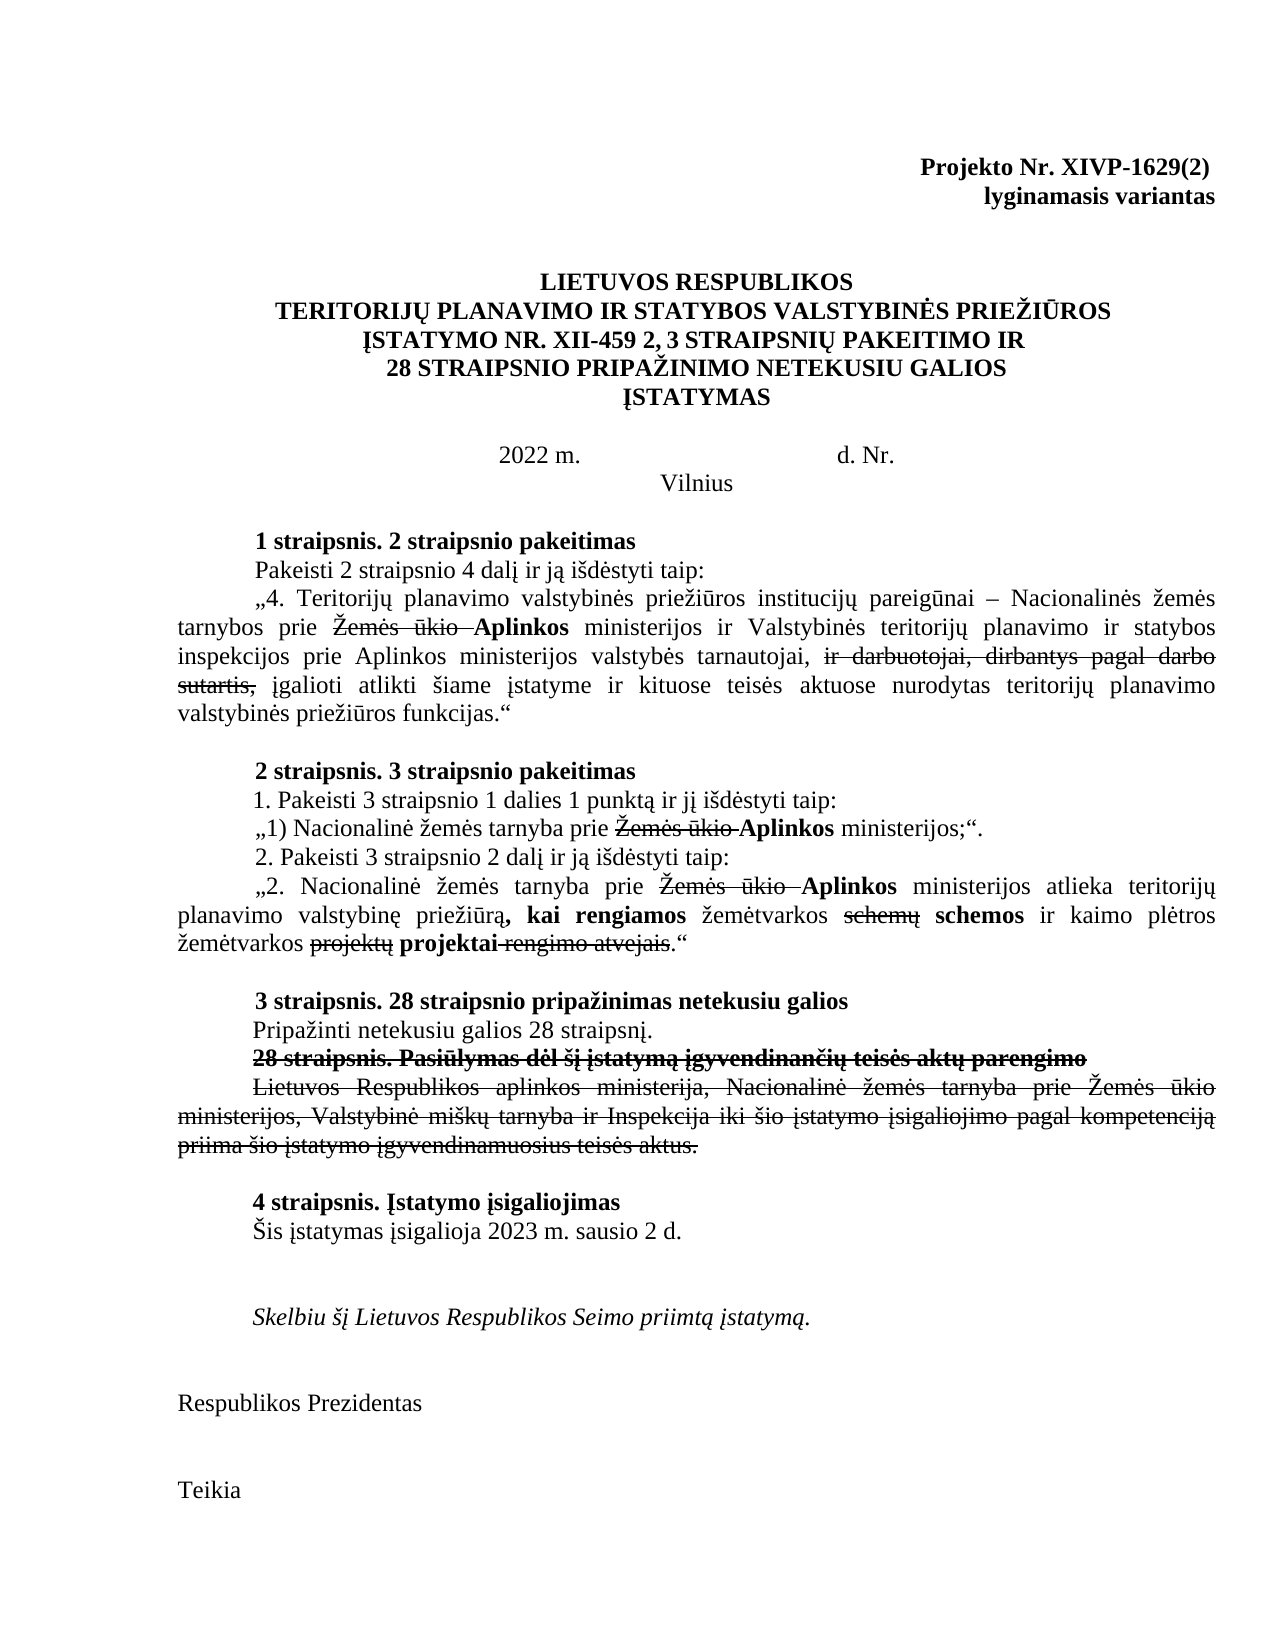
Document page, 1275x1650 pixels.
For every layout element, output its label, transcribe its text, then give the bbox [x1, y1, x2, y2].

text 2022 m. d. Nr. [177, 440, 1216, 468]
text 2 straipsnis. 3 straipsnio pakeitimas [177, 756, 1216, 785]
text 3 straipsnis. 28 straipsnio pripažinimas netekusiu galios [177, 986, 1216, 1015]
text Vilnius [177, 468, 1216, 497]
text Lietuvos Respublikos aplinkos ministerija, Nacionalinė žemės tarnyba prie Žemės ūkio ministerijos, Valstybinė miškų tarnyba ir Inspekcija iki šio įstatymo įsigaliojimo pagal kompetenciją priima šio įstatymo įgyvendinamuosius teisės aktus. [177, 1072, 1216, 1117]
text „2. Nacionalinė žemės tarnyba prie Žemės ūkio Aplinkos ministerijos atlieka teritorijų planavimo valstybinę priežiūrą, kai rengiamos žemėtvarkos schemų schemos ir kaimo plėtros žemėtvarkos projektų projektai rengimo atvejais.“ [177, 871, 1216, 957]
text Lietuvos Respublikos aplinkos ministerija, Nacionalinė žemės tarnyba prie Žemės ūkio ministerijos, Valstybinė miškų tarnyba ir Inspekcija iki šio įstatymo įsigaliojimo pagal kompetenciją priima šio įstatymo įgyvendinamuosius teisės aktus. [177, 1118, 1216, 1158]
text LIETUVOS RESPUBLIKOS [177, 267, 1216, 296]
text Respublikos Prezidentas [177, 1388, 1216, 1417]
text 1. Pakeisti 3 straipsnio 1 dalies 1 punktą ir jį išdėstyti taip: [177, 785, 1216, 813]
text Teikia [177, 1475, 1216, 1503]
text „1) Nacionalinė žemės tarnyba prie Žemės ūkio Aplinkos ministerijos;“. [177, 813, 1216, 842]
text 1 straipsnis. 2 straipsnio pakeitimas [177, 526, 1216, 555]
text Pripažinti netekusiu galios 28 straipsnį. [177, 1015, 1216, 1043]
text 2. Pakeisti 3 straipsnio 2 dalį ir ją išdėstyti taip: [177, 842, 1216, 871]
text 28 STRAIPSNIO PRIPAŽINIMO NETEKUSIU GALIOS [177, 353, 1216, 382]
subtitle Skelbiu šį Lietuvos Respublikos Seimo priimtą įstatymą. [177, 1302, 1216, 1331]
text įstatymo Nr. XII-459 2, 3 STRAIPSNIŲ pakeitimo IR [177, 325, 1216, 353]
text 4 straipsnis. Įstatymo įsigaliojimas [177, 1187, 1216, 1216]
text „4. Teritorijų planavimo valstybinės priežiūros institucijų pareigūnai – Nacionalinės žemės tarnybos prie Žemės ūkio Aplinkos ministerijos ir Valstybinės teritorijų planavimo ir statybos inspekcijos prie Aplinkos ministerijos valstybės tarnautojai, ir darbuotojai, dirbantys pagal darbo sutartis, įgalioti atlikti šiame įstatyme ir kituose teisės aktuose nurodytas teritorijų planavimo valstybinės priežiūros funkcijas.“ [177, 583, 1216, 727]
text Šis įstatymas įsigalioja 2023 m. sausio 2 d. [177, 1216, 1216, 1245]
text ĮSTATYMAS [177, 382, 1216, 411]
text Pakeisti 2 straipsnio 4 dalį ir ją išdėstyti taip: [177, 555, 1216, 583]
text Projekto Nr. XIVP-1629(2) [177, 152, 1216, 181]
text 28 straipsnis. Pasiūlymas dėl šį įstatymą įgyvendinančių teisės aktų parengimo [177, 1043, 1216, 1072]
text lyginamasis variantas [886, 181, 1216, 210]
text teritorijų planavimo ir statybos valstybinės priežiūros [177, 296, 1216, 325]
